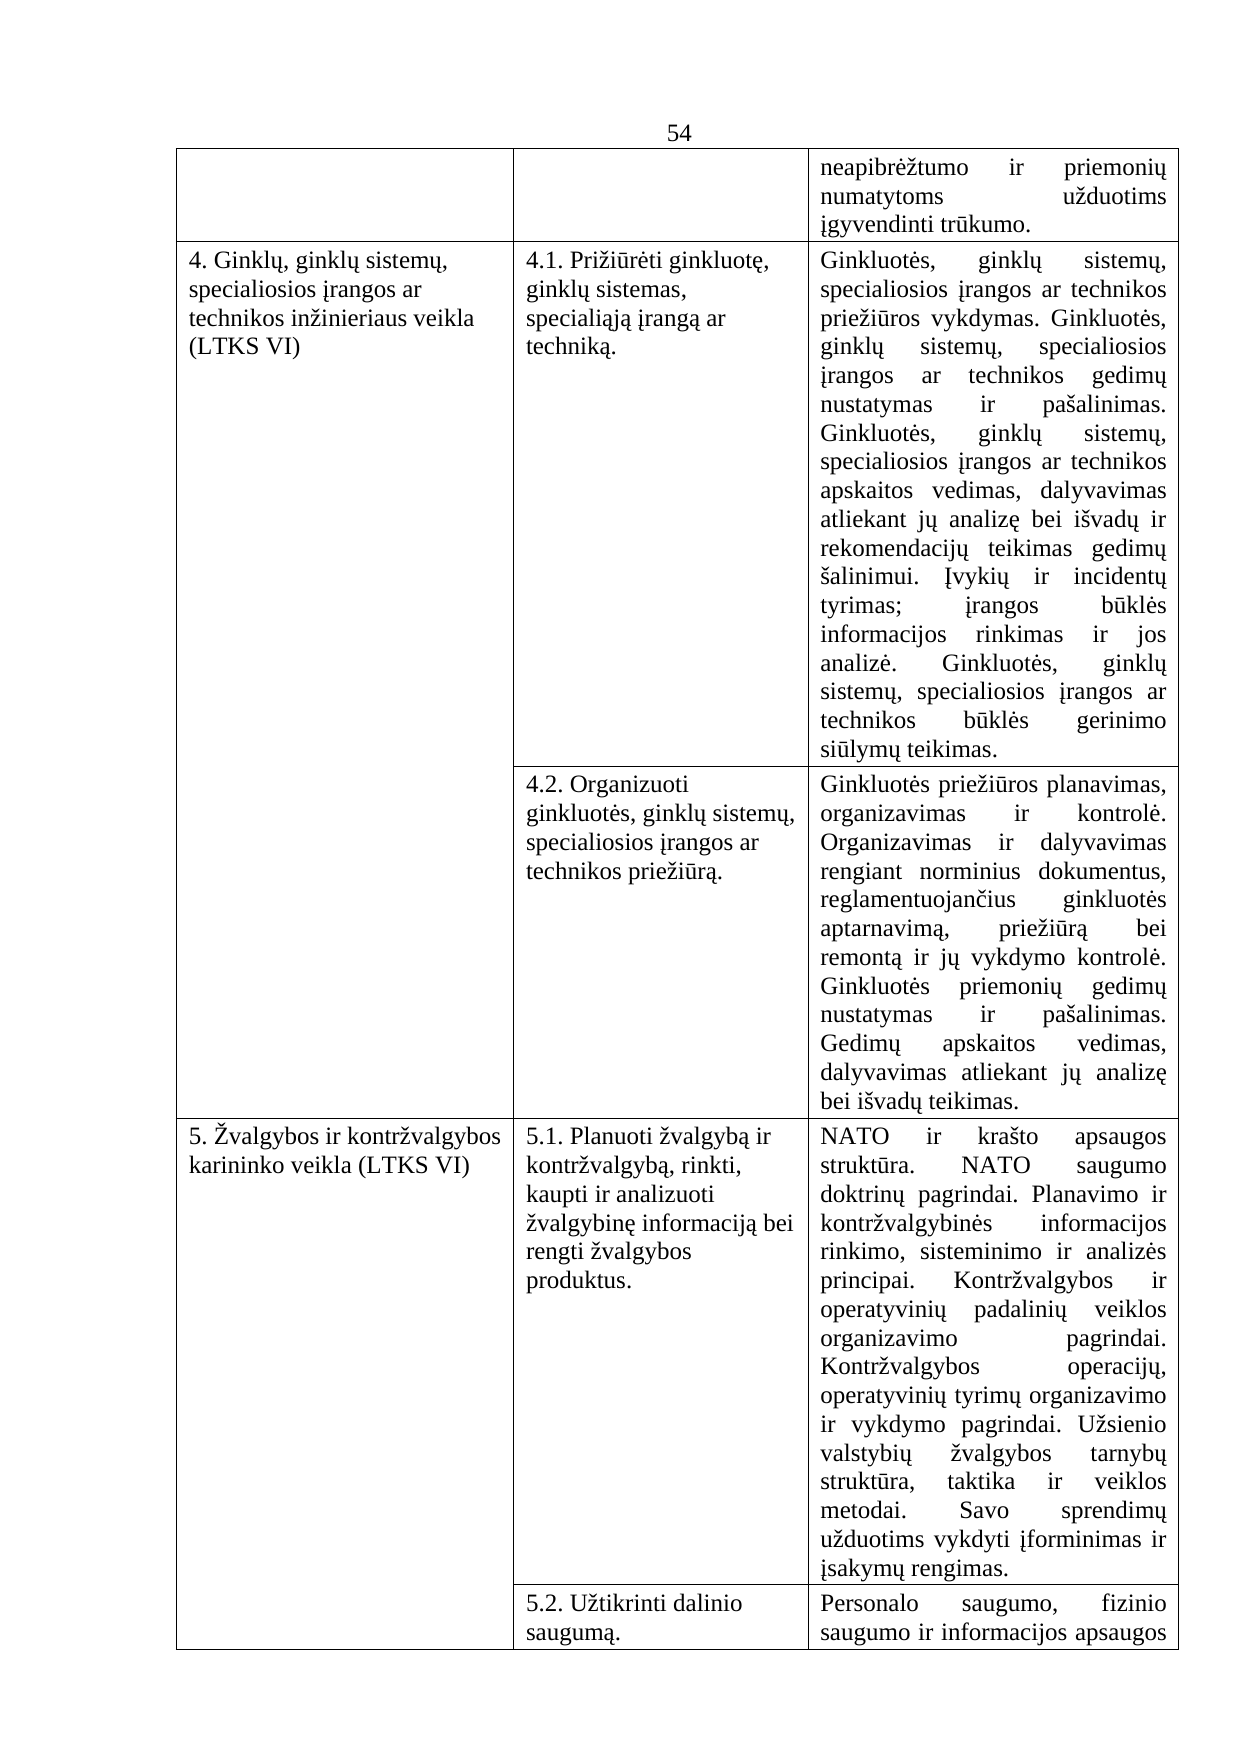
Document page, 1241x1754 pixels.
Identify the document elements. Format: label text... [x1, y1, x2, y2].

table_cell [514, 149, 808, 241]
table_cell 4.1. Prižiūrėti ginkluotę, ginklų sistemas, specialiąją įrangą ar techniką. [514, 242, 808, 766]
table_cell neapibrėžtumo ir priemonių numatytoms užduotims įgyvendinti trūkumo. [809, 149, 1178, 241]
table_cell 5.1. Planuoti žvalgybą ir kontržvalgybą, rinkti, kaupti ir analizuoti žvalgybinę informaciją bei rengti žvalgybos produktus. [514, 1119, 808, 1584]
table_cell [177, 149, 513, 241]
table_cell Ginkluotės priežiūros planavimas, organizavimas ir kontrolė. Organizavimas ir dalyvavimas rengiant norminius dokumentus, reglamentuojančius ginkluotės aptarnavimą, priežiūrą bei remontą ir jų vykdymo kontrolė. Ginkluotės priemonių gedimų nustatymas ir pašalinimas. Gedimų apskaitos vedimas, dalyvavimas atliekant jų analizę bei išvadų teikimas. [809, 767, 1178, 1117]
table_cell 4.2. Organizuoti ginkluotės, ginklų sistemų, specialiosios įrangos ar technikos priežiūrą. [514, 767, 808, 1117]
table_cell 5.2. Užtikrinti dalinio saugumą. [514, 1585, 808, 1649]
table_cell 5. Žvalgybos ir kontržvalgybos karininko veikla (LTKS VI) [177, 1119, 513, 1649]
table_cell 4. Ginklų, ginklų sistemų, specialiosios įrangos ar technikos inžinieriaus veikla (LTKS VI) [177, 242, 513, 1117]
table_cell NATO ir krašto apsaugos struktūra. NATO saugumo doktrinų pagrindai. Planavimo ir kontržvalgybinės informacijos rinkimo, sisteminimo ir analizės principai. Kontržvalgybos ir operatyvinių padalinių veiklos organizavimo pagrindai. Kontržvalgybos operacijų, operatyvinių tyrimų organizavimo ir vykdymo pagrindai. Užsienio valstybių žvalgybos tarnybų struktūra, taktika ir veiklos metodai. Savo sprendimų užduotims vykdyti įforminimas ir įsakymų rengimas. [809, 1119, 1178, 1584]
table_cell Ginkluotės, ginklų sistemų, specialiosios įrangos ar technikos priežiūros vykdymas. Ginkluotės, ginklų sistemų, specialiosios įrangos ar technikos gedimų nustatymas ir pašalinimas. Ginkluotės, ginklų sistemų, specialiosios įrangos ar technikos apskaitos vedimas, dalyvavimas atliekant jų analizę bei išvadų ir rekomendacijų teikimas gedimų šalinimui. Įvykių ir incidentų tyrimas; įrangos būklės informacijos rinkimas ir jos analizė. Ginkluotės, ginklų sistemų, specialiosios įrangos ar technikos būklės gerinimo siūlymų teikimas. [809, 242, 1178, 766]
table_cell Personalo saugumo, fizinio saugumo ir informacijos apsaugos [809, 1585, 1178, 1649]
